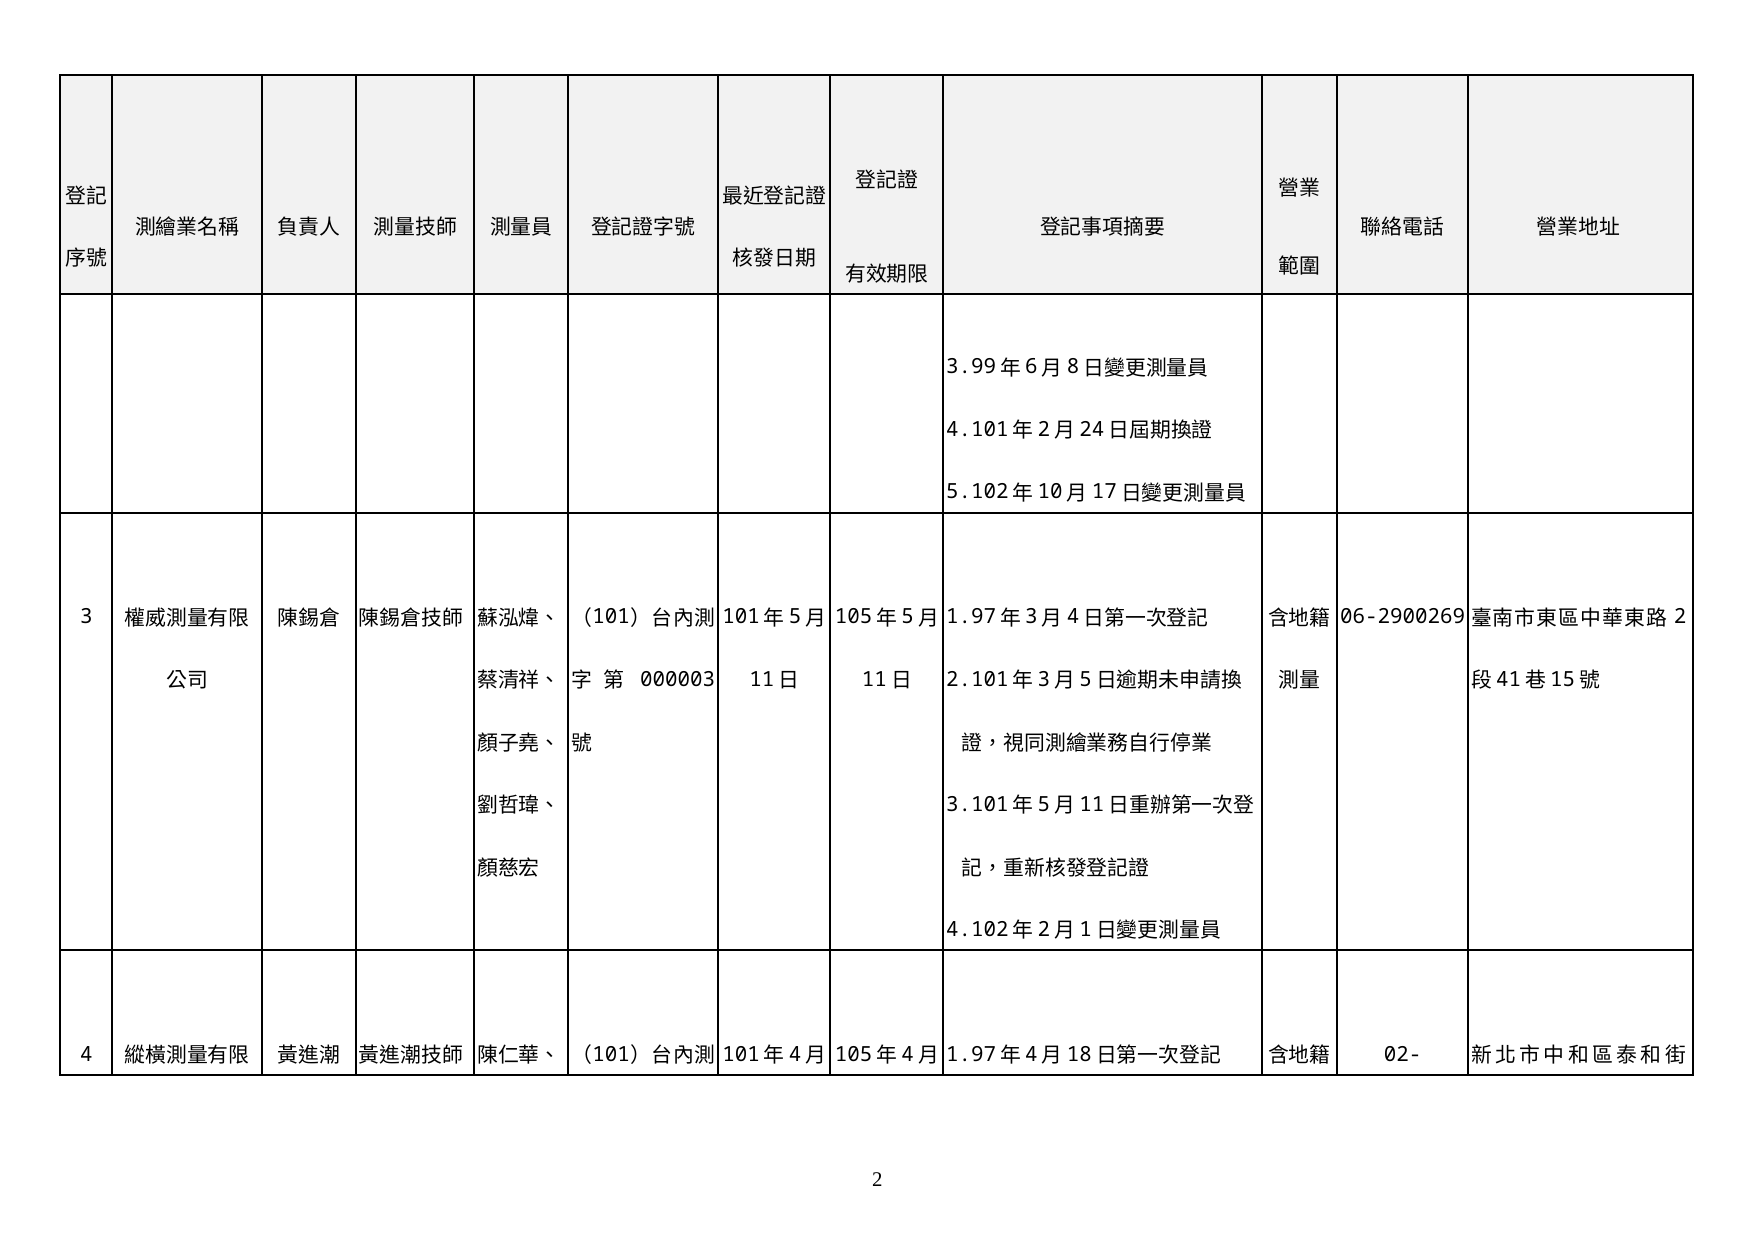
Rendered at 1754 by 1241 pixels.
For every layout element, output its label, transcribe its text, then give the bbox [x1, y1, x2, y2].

table_cell [61, 295, 111, 512]
table_cell [1338, 295, 1467, 512]
table_cell [1469, 295, 1692, 512]
table_cell 縱橫測量有限 [113, 951, 261, 1074]
table_cell 3.99年6月8日變更測量員 4.101年2月24日屆期換證 5.102年10月17日變更測量員 [944, 295, 1261, 512]
table_cell [1263, 295, 1336, 512]
table_cell 101年4月 [719, 951, 829, 1074]
table_cell 黃進潮技師 [357, 951, 473, 1074]
table_header 營業 範圍 [1263, 76, 1336, 293]
table_cell 陳錫倉技師 [357, 514, 473, 949]
table_cell （101）台內測字第000003號 [569, 514, 717, 949]
table_header 營業地址 [1469, 76, 1692, 293]
table_cell 含地籍 [1263, 951, 1336, 1074]
table_cell （101）台內測 [569, 951, 717, 1074]
table_header 負責人 [263, 76, 355, 293]
table_header 測量技師 [357, 76, 473, 293]
table_header 登記事項摘要 [944, 76, 1261, 293]
table_cell [263, 295, 355, 512]
table_cell 105年5月11日 [831, 514, 942, 949]
table_header 測繪業名稱 [113, 76, 261, 293]
table_cell 1.97年3月4日第一次登記 2.101年3月5日逾期未申請換證，視同測繪業務自行停業 3.101年5月11日重辦第一次登記，重新核發登記證 4.102年2月1日變更測量員 [944, 514, 1261, 949]
table_cell 1.97年4月18日第一次登記 [944, 951, 1261, 1074]
table_cell [831, 295, 942, 512]
table_header 登記證 有效期限 [831, 76, 942, 293]
table_header 測量員 [475, 76, 567, 293]
table_cell 101年5月11日 [719, 514, 829, 949]
table_cell 權威測量有限公司 [113, 514, 261, 949]
table_header 聯絡電話 [1338, 76, 1467, 293]
table_cell 蘇泓煒、蔡清祥、顏子堯、劉哲瑋、顏慈宏 [475, 514, 567, 949]
table_cell 06-2900269 [1338, 514, 1467, 949]
table_cell [357, 295, 473, 512]
table_cell 02- [1338, 951, 1467, 1074]
table_cell [719, 295, 829, 512]
table_header 登記證字號 [569, 76, 717, 293]
table_cell [113, 295, 261, 512]
table_cell 105年4月 [831, 951, 942, 1074]
table_cell 新北市中和區泰和街 [1469, 951, 1692, 1074]
table_header 登記序號 [61, 76, 111, 293]
table_cell 陳仁華、 [475, 951, 567, 1074]
table_cell 陳錫倉 [263, 514, 355, 949]
table_cell 含地籍測量 [1263, 514, 1336, 949]
table_header 最近登記證核發日期 [719, 76, 829, 293]
table_cell 臺南市東區中華東路2段41巷15號 [1469, 514, 1692, 949]
table_cell 3 [61, 514, 111, 949]
table_cell 4 [61, 951, 111, 1074]
table_cell [475, 295, 567, 512]
table_cell 黃進潮 [263, 951, 355, 1074]
table_cell [569, 295, 717, 512]
